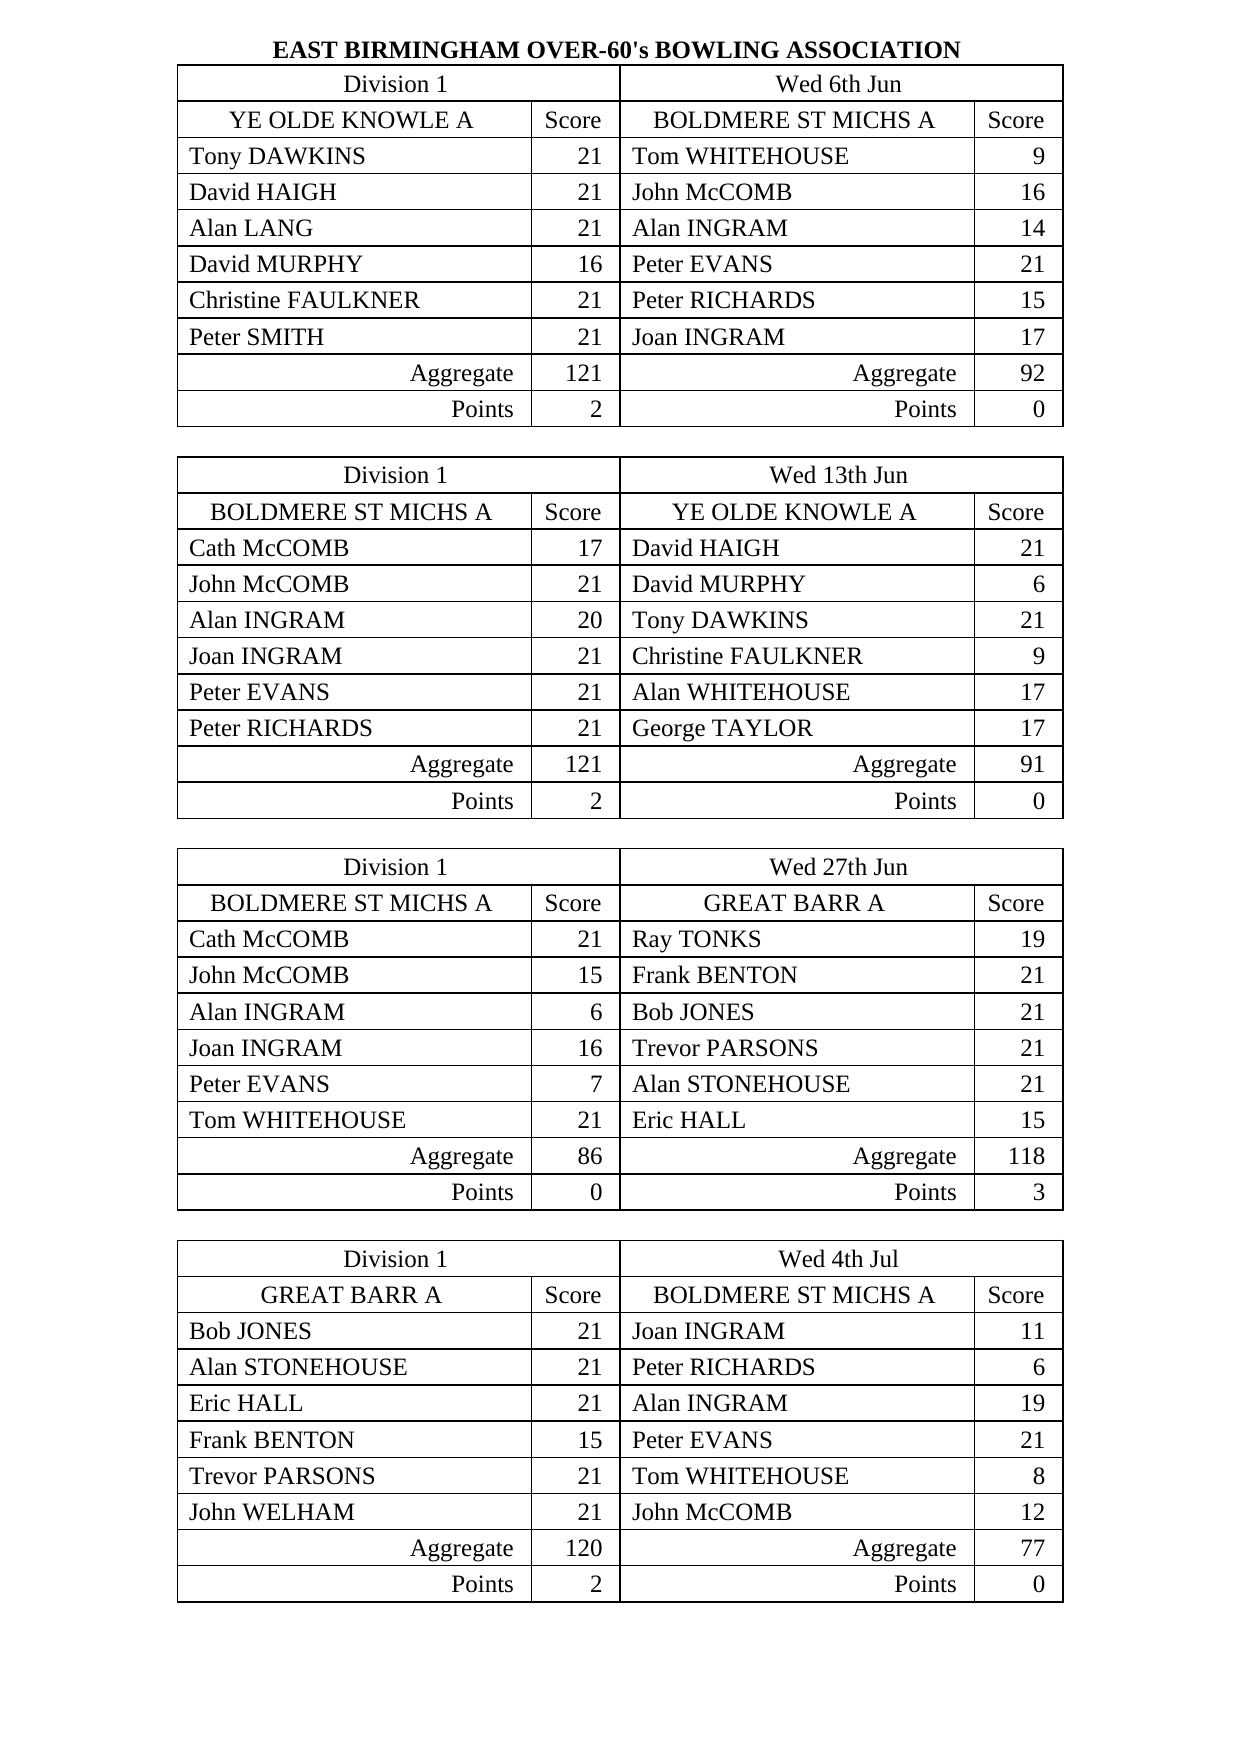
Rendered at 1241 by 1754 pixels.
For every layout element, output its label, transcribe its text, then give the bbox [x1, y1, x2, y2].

table_cell David MURPHY [178, 247, 531, 281]
table_cell Points [178, 1566, 531, 1601]
table_cell 11 [975, 1313, 1062, 1348]
table_cell YE OLDE KNOWLE A [621, 494, 974, 528]
table_cell Frank BENTON [621, 958, 974, 992]
table_header Division 1 [178, 66, 619, 100]
table_cell GREAT BARR A [178, 1277, 531, 1312]
table_cell GREAT BARR A [621, 886, 974, 920]
table_cell 118 [975, 1138, 1062, 1173]
table_cell 17 [532, 530, 619, 564]
table_cell John McCOMB [178, 958, 531, 992]
table_cell 21 [532, 1458, 619, 1492]
table_cell Tony DAWKINS [178, 138, 531, 173]
table_cell 15 [975, 1102, 1062, 1137]
table_cell 21 [532, 1313, 619, 1348]
table_cell 21 [532, 1350, 619, 1384]
table_cell 91 [975, 747, 1062, 781]
table_cell 21 [975, 247, 1062, 281]
table_cell 19 [975, 1386, 1062, 1420]
table_cell Score [975, 494, 1062, 528]
table_cell YE OLDE KNOWLE A [178, 102, 531, 136]
table_cell Peter RICHARDS [621, 1350, 974, 1384]
table_cell 17 [975, 711, 1062, 745]
table_cell Peter EVANS [621, 1422, 974, 1456]
table_cell 21 [975, 1422, 1062, 1456]
table_header Division 1 [178, 1241, 619, 1276]
table_cell 21 [532, 319, 619, 353]
table_cell 15 [975, 283, 1062, 317]
table_cell Peter EVANS [621, 247, 974, 281]
table_header Wed 4th Jul [621, 1241, 1062, 1276]
table_cell 20 [532, 602, 619, 637]
table_cell Score [532, 886, 619, 920]
table_cell 21 [532, 922, 619, 956]
table_cell Score [532, 494, 619, 528]
table_cell 21 [975, 958, 1062, 992]
table_cell 6 [975, 566, 1062, 601]
table_cell Tony DAWKINS [621, 602, 974, 637]
table_cell Aggregate [621, 1530, 974, 1565]
table_cell Joan INGRAM [178, 1030, 531, 1064]
table_cell 21 [532, 283, 619, 317]
table_cell 16 [532, 1030, 619, 1064]
table_cell 21 [975, 602, 1062, 637]
table_cell 19 [975, 922, 1062, 956]
table_cell 17 [975, 675, 1062, 709]
table_cell Alan WHITEHOUSE [621, 675, 974, 709]
table_cell Alan INGRAM [178, 602, 531, 637]
table_header Division 1 [178, 849, 619, 884]
table_cell Cath McCOMB [178, 922, 531, 956]
table_cell Aggregate [621, 355, 974, 389]
table_cell Points [621, 1175, 974, 1209]
table_cell 21 [532, 1386, 619, 1420]
table_cell 15 [532, 1422, 619, 1456]
table_cell 21 [532, 675, 619, 709]
table_cell David HAIGH [178, 174, 531, 209]
table_cell Alan INGRAM [621, 1386, 974, 1420]
table_cell 15 [532, 958, 619, 992]
table_cell Ray TONKS [621, 922, 974, 956]
table_cell Aggregate [178, 1138, 531, 1173]
table_cell Frank BENTON [178, 1422, 531, 1456]
table_cell 6 [532, 994, 619, 1028]
table_cell 21 [532, 566, 619, 601]
table_cell 21 [975, 1066, 1062, 1101]
table_cell Bob JONES [621, 994, 974, 1028]
table_cell Christine FAULKNER [621, 638, 974, 673]
table_cell Peter RICHARDS [178, 711, 531, 745]
table_cell Peter EVANS [178, 675, 531, 709]
table_cell Cath McCOMB [178, 530, 531, 564]
table_cell 21 [532, 711, 619, 745]
table_cell BOLDMERE ST MICHS A [178, 494, 531, 528]
table_cell 21 [975, 1030, 1062, 1064]
table_cell Points [178, 783, 531, 817]
table_cell 9 [975, 138, 1062, 173]
table_cell Score [975, 1277, 1062, 1312]
table_cell 21 [532, 138, 619, 173]
table_cell 7 [532, 1066, 619, 1101]
table_cell BOLDMERE ST MICHS A [621, 1277, 974, 1312]
table_cell John McCOMB [178, 566, 531, 601]
table_cell 6 [975, 1350, 1062, 1384]
table_cell John McCOMB [621, 174, 974, 209]
table_header Wed 6th Jun [621, 66, 1062, 100]
table_cell 0 [532, 1175, 619, 1209]
table_cell Points [178, 1175, 531, 1209]
table_cell 21 [532, 1494, 619, 1529]
table_cell Tom WHITEHOUSE [621, 1458, 974, 1492]
table_cell 21 [532, 1102, 619, 1137]
table_cell Aggregate [178, 355, 531, 389]
table_cell Points [621, 1566, 974, 1601]
table_cell 92 [975, 355, 1062, 389]
table_cell 77 [975, 1530, 1062, 1565]
table_cell Tom WHITEHOUSE [621, 138, 974, 173]
table_cell 121 [532, 355, 619, 389]
table_cell Alan INGRAM [178, 994, 531, 1028]
table_cell 2 [532, 783, 619, 817]
table_cell Points [178, 391, 531, 426]
table_cell 8 [975, 1458, 1062, 1492]
table_cell Peter SMITH [178, 319, 531, 353]
table_cell David HAIGH [621, 530, 974, 564]
table_cell 0 [975, 783, 1062, 817]
table_cell Score [532, 1277, 619, 1312]
table_cell Eric HALL [178, 1386, 531, 1420]
table_header Division 1 [178, 458, 619, 492]
table_cell 2 [532, 391, 619, 426]
table_cell 0 [975, 391, 1062, 426]
table_cell 3 [975, 1175, 1062, 1209]
table_cell Peter RICHARDS [621, 283, 974, 317]
table_cell Aggregate [621, 1138, 974, 1173]
table_cell 21 [975, 530, 1062, 564]
table_cell Trevor PARSONS [178, 1458, 531, 1492]
table_cell Joan INGRAM [621, 319, 974, 353]
table_cell Score [532, 102, 619, 136]
table_cell 21 [532, 174, 619, 209]
table_cell 120 [532, 1530, 619, 1565]
table_cell 14 [975, 210, 1062, 245]
table_cell 17 [975, 319, 1062, 353]
table_header Wed 13th Jun [621, 458, 1062, 492]
table_cell Joan INGRAM [621, 1313, 974, 1348]
table_cell 9 [975, 638, 1062, 673]
table_cell 21 [532, 638, 619, 673]
table_cell 16 [975, 174, 1062, 209]
table_cell 16 [532, 247, 619, 281]
table_cell BOLDMERE ST MICHS A [178, 886, 531, 920]
table_cell BOLDMERE ST MICHS A [621, 102, 974, 136]
table_header Wed 27th Jun [621, 849, 1062, 884]
table_cell Christine FAULKNER [178, 283, 531, 317]
table_cell Aggregate [178, 747, 531, 781]
table_cell 0 [975, 1566, 1062, 1601]
table_cell 121 [532, 747, 619, 781]
table_cell Tom WHITEHOUSE [178, 1102, 531, 1137]
table_cell Alan STONEHOUSE [178, 1350, 531, 1384]
table_cell 86 [532, 1138, 619, 1173]
table_cell 2 [532, 1566, 619, 1601]
table_cell Alan STONEHOUSE [621, 1066, 974, 1101]
table_cell Score [975, 102, 1062, 136]
table_cell Trevor PARSONS [621, 1030, 974, 1064]
table_cell Aggregate [178, 1530, 531, 1565]
table_cell 21 [975, 994, 1062, 1028]
table_cell John McCOMB [621, 1494, 974, 1529]
table_cell Bob JONES [178, 1313, 531, 1348]
table_cell Points [621, 391, 974, 426]
table_cell 21 [532, 210, 619, 245]
table_cell Eric HALL [621, 1102, 974, 1137]
table_cell Score [975, 886, 1062, 920]
table_cell John WELHAM [178, 1494, 531, 1529]
table_cell David MURPHY [621, 566, 974, 601]
table_cell Peter EVANS [178, 1066, 531, 1101]
table_cell George TAYLOR [621, 711, 974, 745]
table_cell Points [621, 783, 974, 817]
table_cell Alan INGRAM [621, 210, 974, 245]
table_cell Joan INGRAM [178, 638, 531, 673]
table_cell Alan LANG [178, 210, 531, 245]
table_cell Aggregate [621, 747, 974, 781]
table_cell 12 [975, 1494, 1062, 1529]
